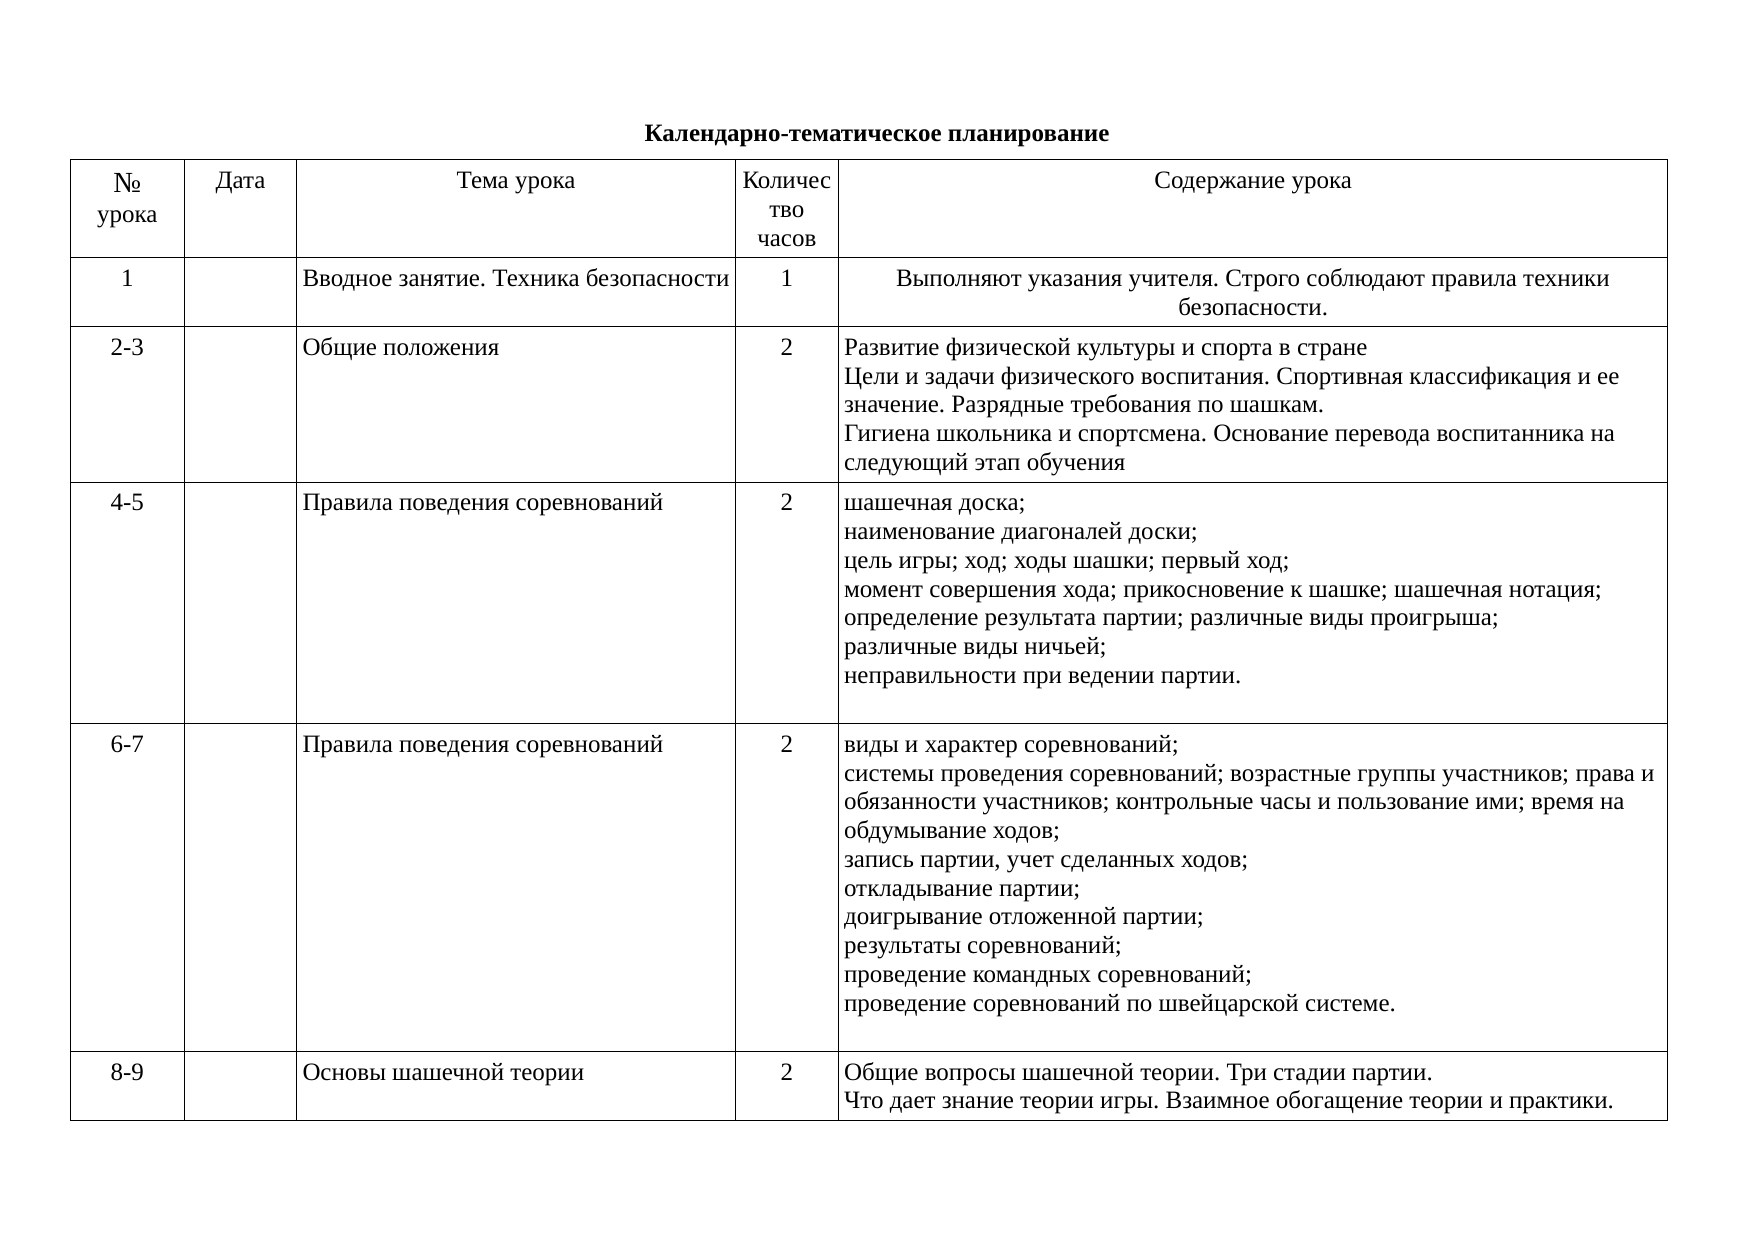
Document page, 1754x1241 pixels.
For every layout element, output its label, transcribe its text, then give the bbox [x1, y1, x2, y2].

table_cell шашечная доска; наименование диагоналей доски; цель игры; ход; ходы шашки; первый ход; момент совершения хода; прикосновение к шашке; шашечная нотация; определение результата партии; различные виды проигрыша; различные виды ничьей; неправильности при ведении партии. [839, 483, 1667, 723]
table_cell виды и характер соревнований; системы проведения соревнований; возрастные группы участников; права и обязанности участников; контрольные часы и пользование ими; время на обдумывание ходов; запись партии, учет сделанных ходов; откладывание партии; доигрывание отложенной партии; результаты соревнований; проведение командных соревнований; проведение соревнований по швейцарской системе. [839, 724, 1667, 1051]
table_header Содержание урока [839, 160, 1667, 257]
table_cell [185, 483, 296, 723]
table_cell [185, 327, 296, 482]
table_cell 2 [736, 327, 838, 482]
text Календарно-тематическое планирование [118, 118, 1636, 147]
table_cell 2 [736, 724, 838, 1051]
table_cell 6-7 [71, 724, 184, 1051]
table_header Тема урока [297, 160, 735, 257]
table_cell Правила поведения соревнований [297, 724, 735, 1051]
table_cell 4-5 [71, 483, 184, 723]
table_cell Общие положения [297, 327, 735, 482]
table_cell Развитие физической культуры и спорта в стране Цели и задачи физического воспитания. Спортивная классификация и ее значение. Разрядные требования по шашкам. Гигиена школьника и спортсмена. Основание перевода воспитанника на следующий этап обучения [839, 327, 1667, 482]
table_cell Общие вопросы шашечной теории. Три стадии партии. Что дает знание теории игры. Взаимное обогащение теории и практики. [839, 1052, 1667, 1120]
table_cell Основы шашечной теории [297, 1052, 735, 1120]
table_cell [185, 724, 296, 1051]
table_cell 8-9 [71, 1052, 184, 1120]
table_cell 2-3 [71, 327, 184, 482]
table_cell Выполняют указания учителя. Строго соблюдают правила техники безопасности. [839, 258, 1667, 326]
table_cell 2 [736, 483, 838, 723]
table_header № урока [71, 160, 184, 257]
table_cell [185, 258, 296, 326]
table_cell [185, 1052, 296, 1120]
table_cell 2 [736, 1052, 838, 1120]
table_cell Вводное занятие. Техника безопасности [297, 258, 735, 326]
table_header Дата [185, 160, 296, 257]
table_header Количество часов [736, 160, 838, 257]
table_cell 1 [736, 258, 838, 326]
table_cell Правила поведения соревнований [297, 483, 735, 723]
table_cell 1 [71, 258, 184, 326]
